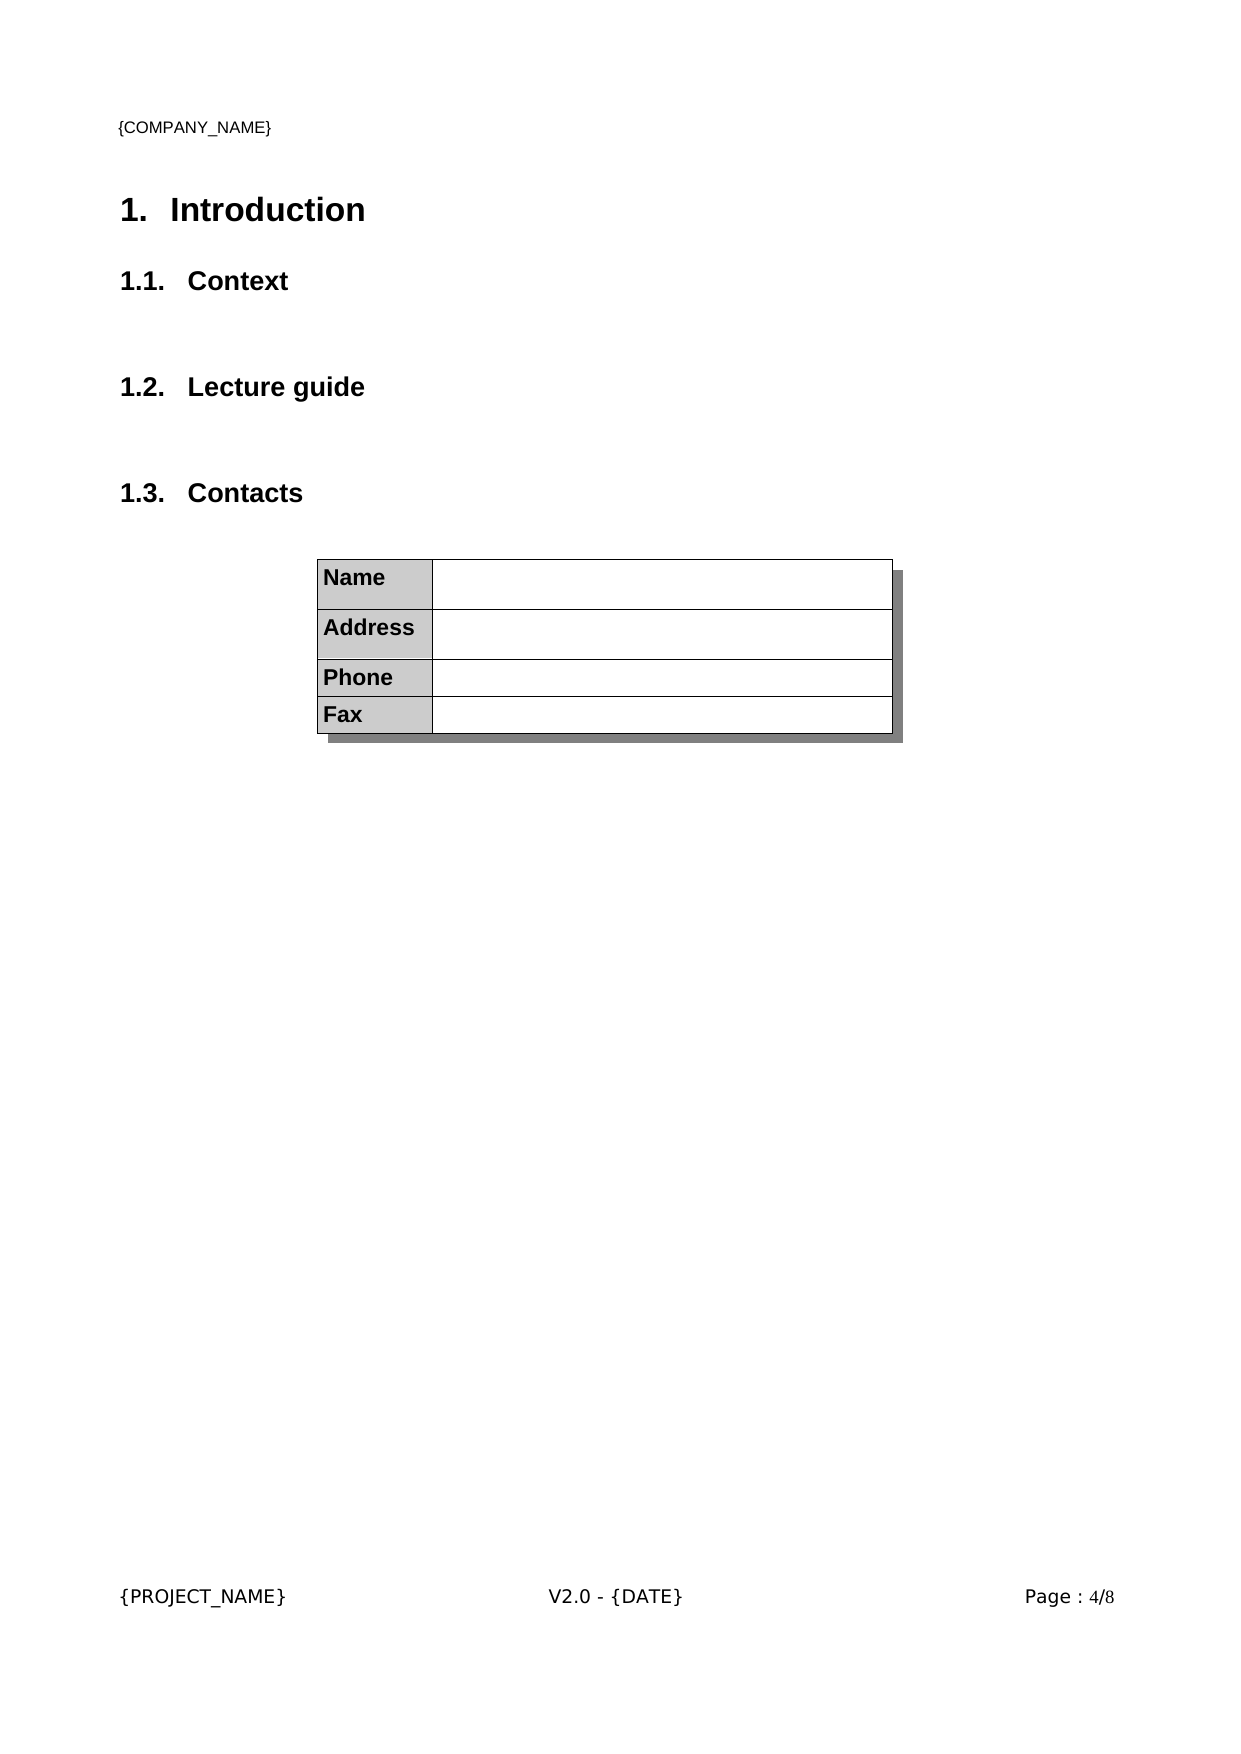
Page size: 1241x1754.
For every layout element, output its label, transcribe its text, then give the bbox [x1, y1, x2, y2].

table_header [433, 560, 892, 609]
table_cell Phone [318, 660, 432, 696]
subtitle Introduction [118, 191, 1122, 229]
table_cell Address [318, 610, 432, 658]
table_header Name [318, 560, 432, 609]
table_cell [433, 610, 892, 658]
subtitle Context [118, 266, 1122, 297]
table_cell Fax [318, 697, 432, 733]
table_cell [433, 660, 892, 696]
table_cell [433, 697, 892, 733]
subtitle Lecture guide [118, 372, 1122, 402]
subtitle Contacts [118, 478, 1122, 508]
